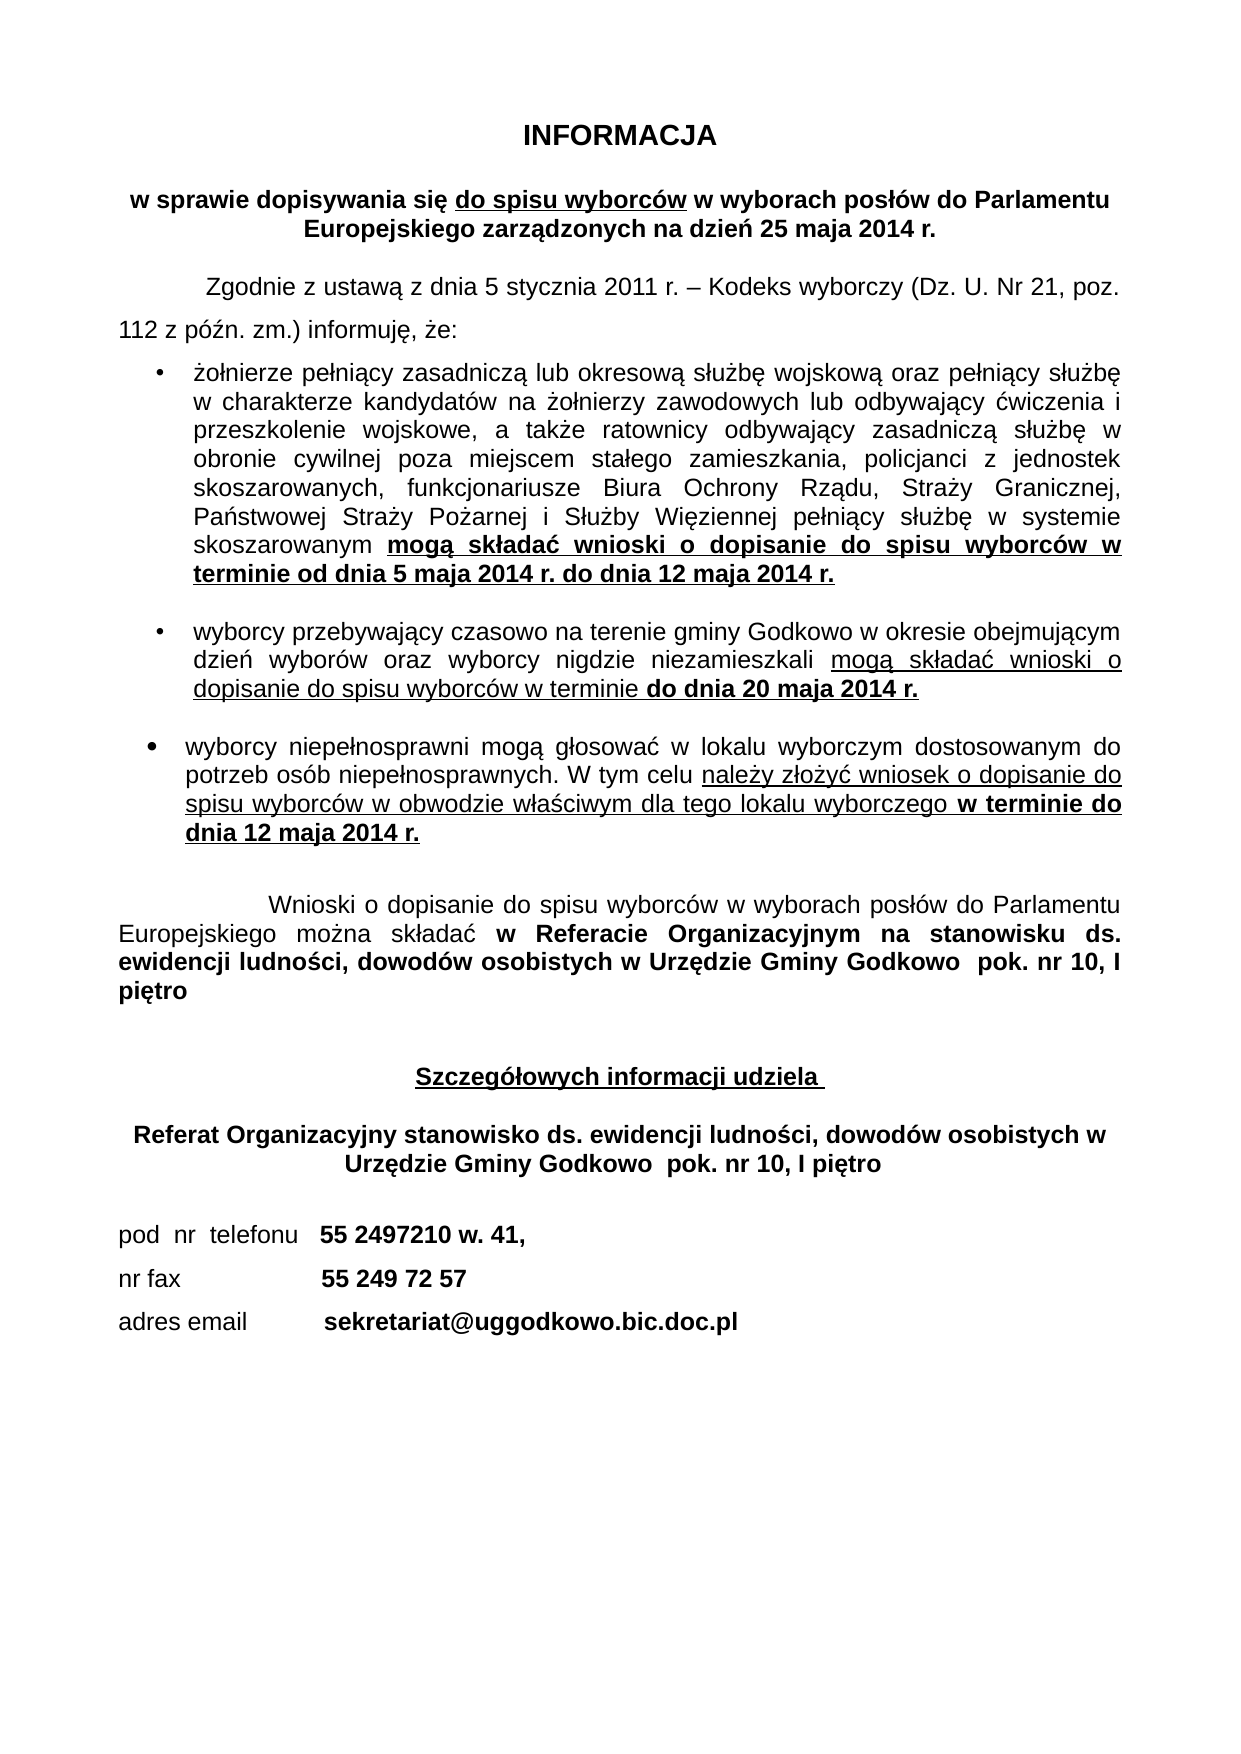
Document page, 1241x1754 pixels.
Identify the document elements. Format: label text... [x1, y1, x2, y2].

text pod nr telefonu 55 2497210 w. 41, [118, 1221, 1122, 1249]
text Referat Organizacyjny stanowisko ds. ewidencji ludności, dowodów osobistych w Urzędzie Gminy Godkowo pok. nr 10, I piętro [118, 1120, 1122, 1177]
title INFORMACJA [118, 118, 1122, 152]
list wyborcy niepełnosprawni mogą głosować w lokalu wyborczym dostosowanym do potrzeb osób niepełnosprawnych. W tym celu należy złożyć wniosek o dopisanie do spisu wyborców w obwodzie właściwym dla tego lokalu wyborczego w terminie do dnia 12 maja 2014 r. [148, 732, 1122, 847]
subtitle w sprawie dopisywania się do spisu wyborców w wyborach posłów do Parlamentu Europejskiego zarządzonych na dzień 25 maja 2014 r. [118, 185, 1122, 243]
list wyborcy przebywający czasowo na terenie gminy Godkowo w okresie obejmującym dzień wyborów oraz wyborcy nigdzie niezamieszkali mogą składać wnioski o dopisanie do spisu wyborców w terminie do dnia 20 maja 2014 r. [156, 617, 1122, 703]
text Szczegółowych informacji udziela [118, 1062, 1122, 1091]
text Wnioski o dopisanie do spisu wyborców w wyborach posłów do Parlamentu Europejskiego można składać w Referacie Organizacyjnym na stanowisku ds. ewidencji ludności, dowodów osobistych w Urzędzie Gminy Godkowo pok. nr 10, I piętro [118, 890, 1122, 1005]
list żołnierze pełniący zasadniczą lub okresową służbę wojskową oraz pełniący służbę w charakterze kandydatów na żołnierzy zawodowych lub odbywający ćwiczenia i przeszkolenie wojskowe, a także ratownicy odbywający zasadniczą służbę w obronie cywilnej poza miejscem stałego zamieszkania, policjanci z jednostek skoszarowanych, funkcjonariusze Biura Ochrony Rządu, Straży Granicznej, Państwowej Straży Pożarnej i Służby Więziennej pełniący służbę w systemie skoszarowanym mogą składać wnioski o dopisanie do spisu wyborców w terminie od dnia 5 maja 2014 r. do dnia 12 maja 2014 r. [156, 358, 1122, 588]
text nr fax 55 249 72 57 [118, 1264, 1122, 1292]
subtitle Zgodnie z ustawą z dnia 5 stycznia 2011 r. – Kodeks wyborczy (Dz. U. Nr 21, poz. 112 z późn. zm.) informuję, że: [118, 271, 1122, 343]
text adres email sekretariat@uggodkowo.bic.doc.pl [118, 1307, 1122, 1336]
